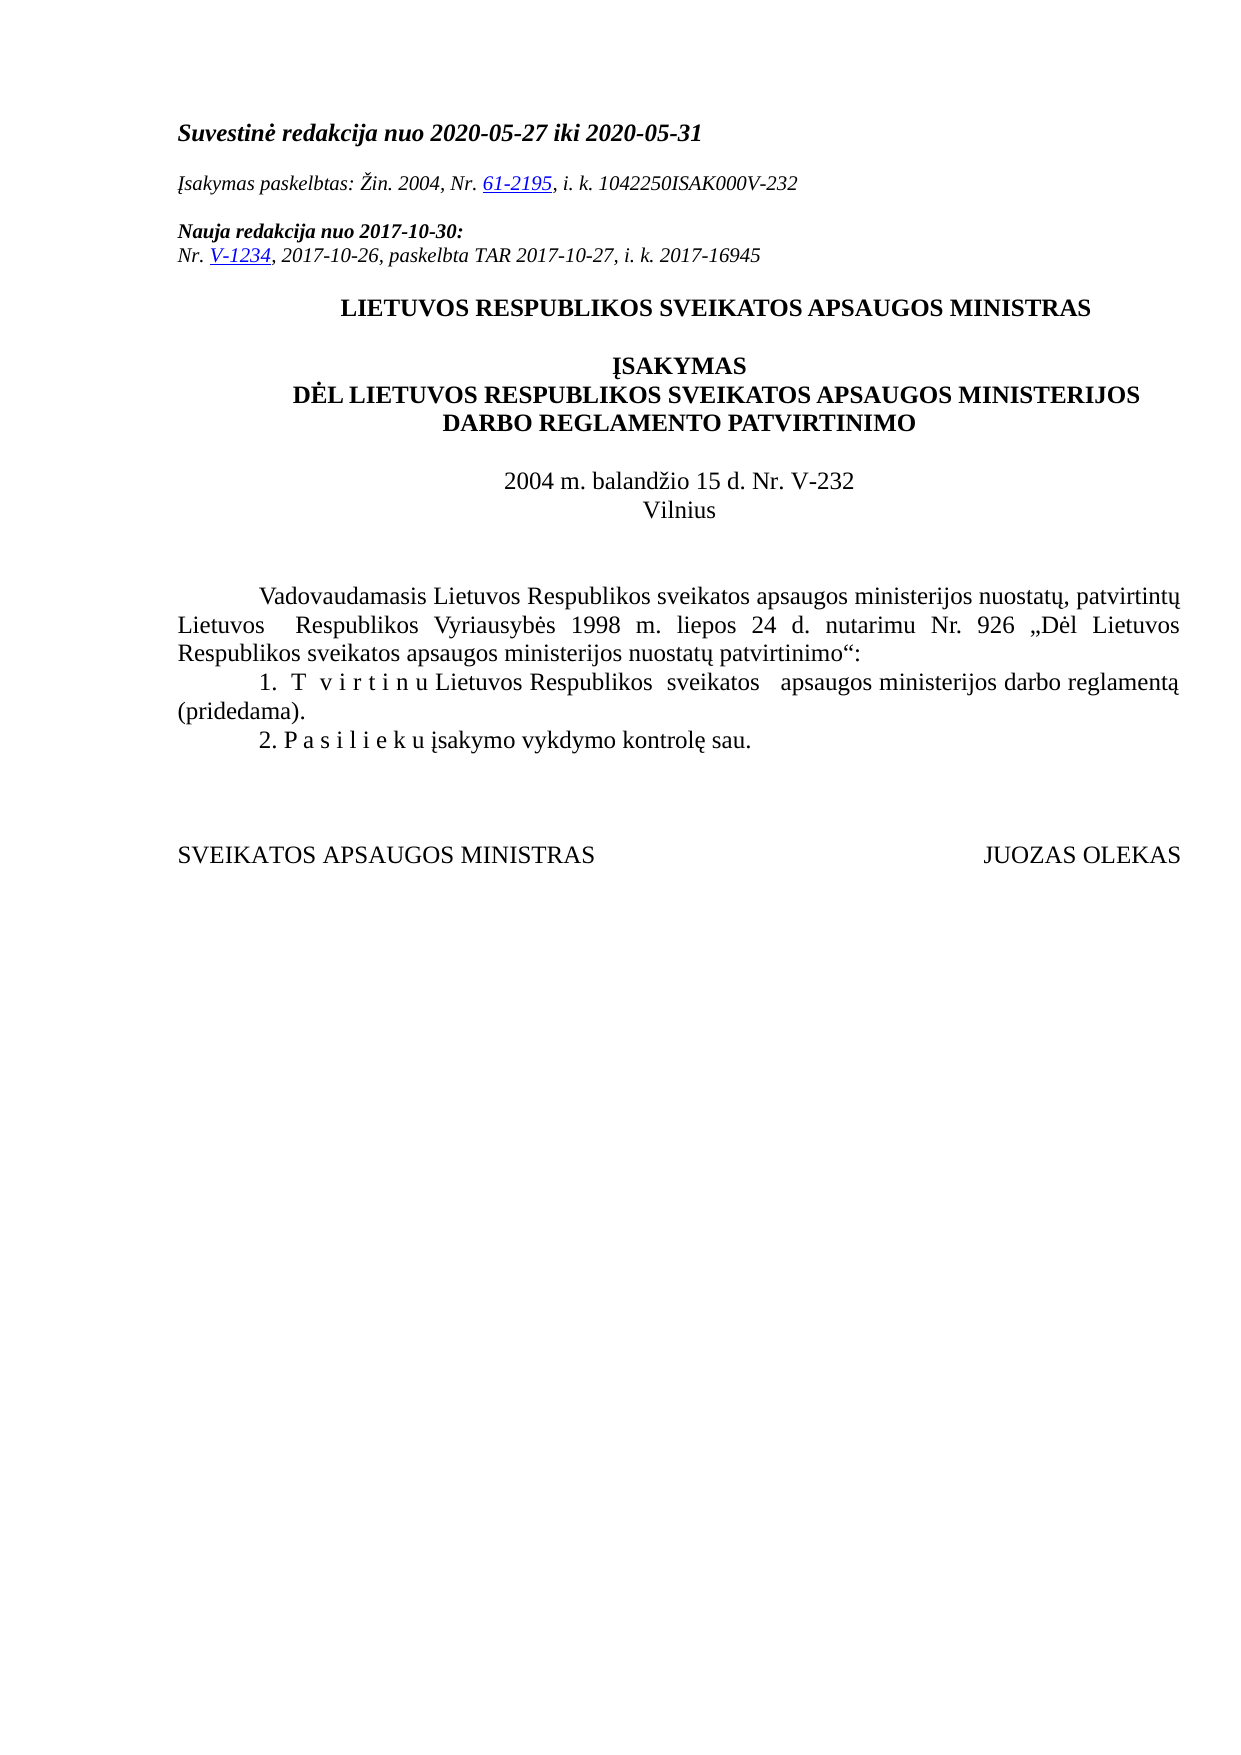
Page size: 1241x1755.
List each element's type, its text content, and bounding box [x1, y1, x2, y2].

text Nauja redakcija nuo 2017-10-30: [177, 219, 1181, 243]
text Įsakymas paskelbtas: Žin. 2004, Nr. 61-2195, i. k. 1042250ISAK000V-232 [177, 171, 1181, 195]
text Nr. V-1234, 2017-10-26, paskelbta TAR 2017-10-27, i. k. 2017-16945 [177, 243, 1181, 267]
text Vadovaudamasis Lietuvos Respublikos sveikatos apsaugos ministerijos nuostatų, patvirtintų Lietuvos Respublikos Vyriausybės 1998 m. liepos 24 d. nutarimu Nr. 926 „Dėl Lietuvos Respublikos sveikatos apsaugos ministerijos nuostatų patvirtinimo“: [177, 581, 1181, 667]
text SVEIKATOS APSAUGOS MINISTRAS JUOZAS OLEKAS [177, 840, 1181, 868]
text 2. P a s i l i e k u įsakymo vykdymo kontrolę sau. [177, 725, 1181, 753]
text ĮSAKYMAS [177, 351, 1181, 380]
text Suvestinė redakcija nuo 2020-05-27 iki 2020-05-31 [177, 118, 1181, 147]
text LIETUVOS RESPUBLIKOS SVEIKATOS APSAUGOS MINISTRAS [177, 293, 1181, 322]
text 2004 m. balandžio 15 d. Nr. V-232 [177, 466, 1181, 495]
text Vilnius [177, 495, 1181, 523]
text 1. T v i r t i n u Lietuvos Respublikos sveikatos apsaugos ministerijos darbo reglamentą (pridedama). [177, 667, 1181, 725]
text DĖL LIETUVOS RESPUBLIKOS SVEIKATOS APSAUGOS MINISTERIJOS DARBO REGLAMENTO PATVIRTINIMO [177, 380, 1181, 437]
